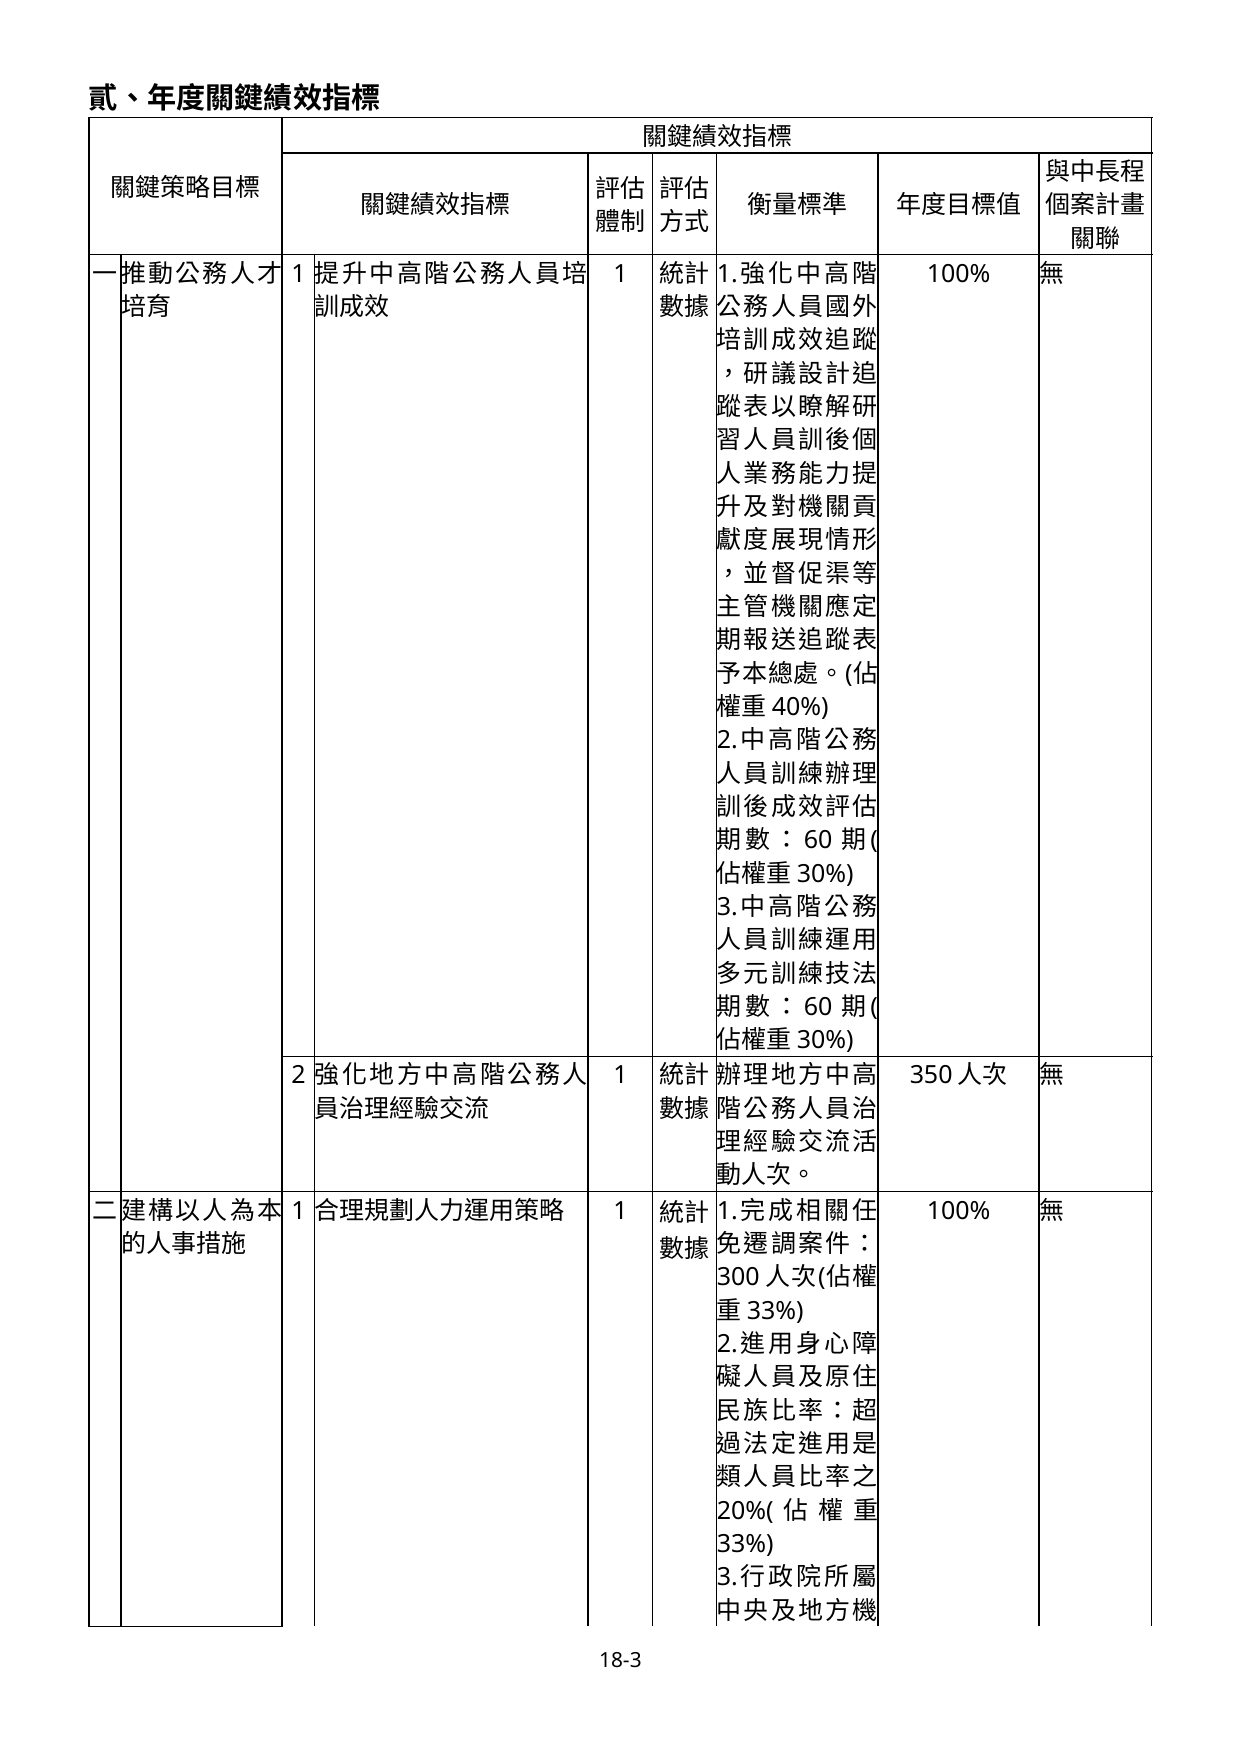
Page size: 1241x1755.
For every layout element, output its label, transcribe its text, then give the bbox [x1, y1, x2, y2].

table_cell 無 [1040, 1192, 1151, 1626]
table_cell 合理規劃人力運用策略 [315, 1192, 587, 1626]
table_cell 關鍵績效指標 [283, 154, 587, 254]
table_cell 衡量標準 [717, 154, 877, 254]
table_cell 1.強化中高階公務人員國外培訓成效追蹤，研議設計追蹤表以瞭解研習人員訓後個人業務能力提升及對機關貢獻度展現情形，並督促渠等主管機關應定期報送追蹤表予本總處。(佔權重40%) 2.中高階公務人員訓練辦理訓後成效評估期數：60期(佔權重30%) 3.中高階公務人員訓練運用多元訓練技法期數：60期(佔權重30%) [717, 255, 877, 1056]
table_header 關鍵策略目標 [90, 118, 281, 254]
table_cell 350人次 [879, 1057, 1038, 1191]
table_cell 無 [1040, 255, 1151, 1056]
table_header 關鍵績效指標 [283, 118, 1151, 152]
table_cell 評估 方式 [653, 154, 716, 254]
table_cell 建構以人為本的人事措施 [122, 1192, 281, 1626]
table_cell 1 [589, 1057, 652, 1191]
table_cell 評估 體制 [589, 154, 652, 254]
table_cell 2 [283, 1057, 314, 1191]
table_cell 提升中高階公務人員培訓成效 [315, 255, 587, 1056]
table_cell 1.完成相關任免遷調案件：300人次(佔權重33%) 2.進用身心障礙人員及原住民族比率：超過法定進用是類人員比率之20%(佔權重33%) 3.行政院所屬中央及地方機 [717, 1192, 877, 1626]
table_cell 1 [283, 1192, 314, 1626]
table_cell 1 [589, 255, 652, 1056]
table_cell 一 [90, 255, 120, 1191]
table_cell 與中長程個案計畫關聯 [1040, 154, 1151, 254]
table_cell 100% [879, 1192, 1038, 1626]
table_cell 1 [589, 1192, 652, 1626]
table_cell 辦理地方中高階公務人員治理經驗交流活動人次。 [717, 1057, 877, 1191]
table_cell 二 [90, 1192, 120, 1626]
table_cell 統計數據 [653, 255, 716, 1056]
text 貳、年度關鍵績效指標 [89, 75, 1152, 117]
table_cell 無 [1040, 1057, 1151, 1191]
table_cell 100% [879, 255, 1038, 1056]
table_cell 推動公務人才培育 [122, 255, 281, 1191]
table_cell 統計數據 [653, 1192, 716, 1626]
table_cell 年度目標值 [879, 154, 1038, 254]
table_cell 統計數據 [653, 1057, 716, 1191]
table_cell 1 [283, 255, 314, 1056]
table_cell 強化地方中高階公務人員治理經驗交流 [315, 1057, 587, 1191]
